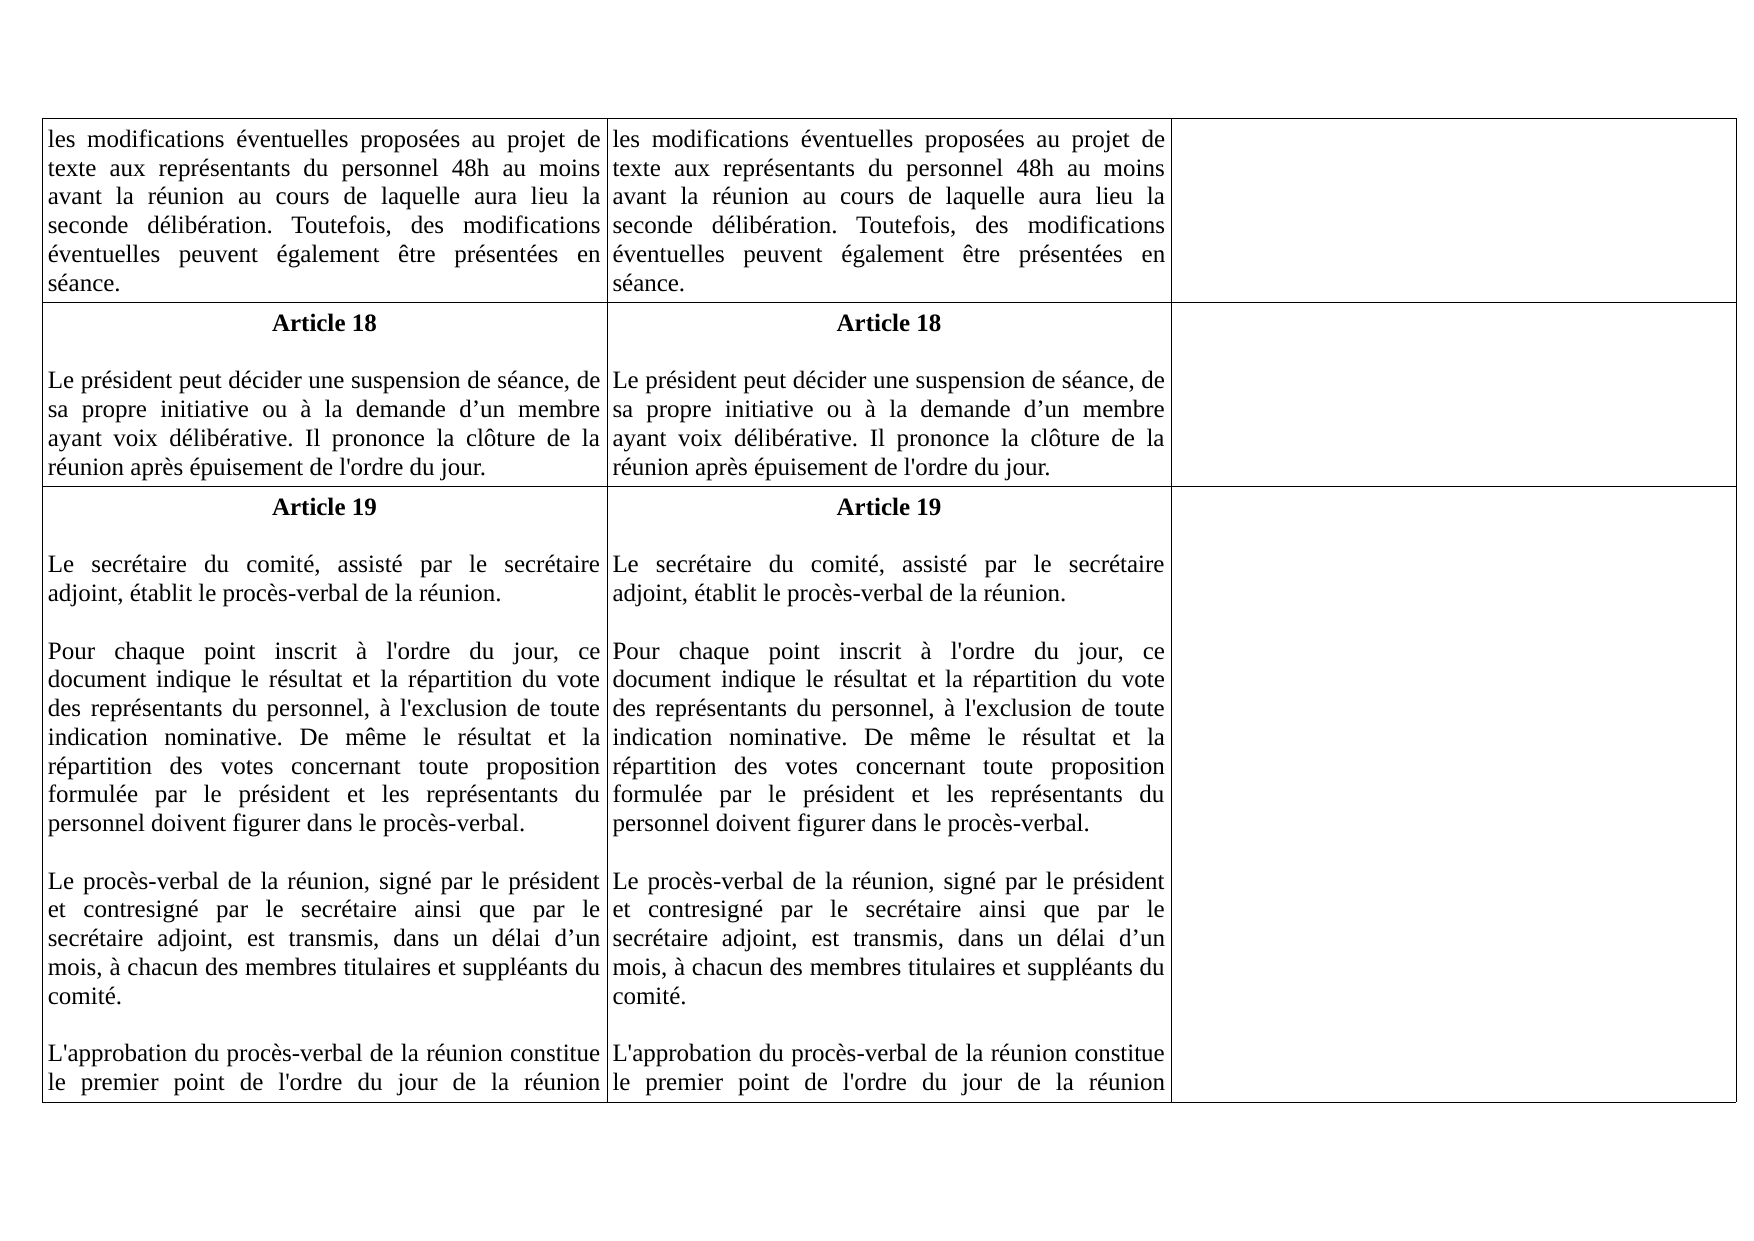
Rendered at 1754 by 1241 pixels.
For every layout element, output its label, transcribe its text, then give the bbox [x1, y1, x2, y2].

table_cell [1172, 119, 1736, 302]
table_cell Article 18 Le président peut décider une suspension de séance, de sa propre initiative ou à la demande d’un membre ayant voix délibérative. Il prononce la clôture de la réunion après épuisement de l'ordre du jour. [608, 303, 1171, 486]
table_cell [1172, 487, 1736, 1102]
table_cell Article 19 Le secrétaire du comité, assisté par le secrétaire adjoint, établit le procès-verbal de la réunion. Pour chaque point inscrit à l'ordre du jour, ce document indique le résultat et la répartition du vote des représentants du personnel, à l'exclusion de toute indication nominative. De même le résultat et la répartition des votes concernant toute proposition formulée par le président et les représentants du personnel doivent figurer dans le procès-verbal. Le procès-verbal de la réunion, signé par le président et contresigné par le secrétaire ainsi que par le secrétaire adjoint, est transmis, dans un délai d’un mois, à chacun des membres titulaires et suppléants du comité. L'approbation du procès-verbal de la réunion constitue le premier point de l'ordre du jour de la réunion [43, 487, 607, 1102]
table_cell les modifications éventuelles proposées au projet de texte aux représentants du personnel 48h au moins avant la réunion au cours de laquelle aura lieu la seconde délibération. Toutefois, des modifications éventuelles peuvent également être présentées en séance. [43, 119, 607, 302]
table_cell Article 18 Le président peut décider une suspension de séance, de sa propre initiative ou à la demande d’un membre ayant voix délibérative. Il prononce la clôture de la réunion après épuisement de l'ordre du jour. [43, 303, 607, 486]
table_cell Article 19 Le secrétaire du comité, assisté par le secrétaire adjoint, établit le procès-verbal de la réunion. Pour chaque point inscrit à l'ordre du jour, ce document indique le résultat et la répartition du vote des représentants du personnel, à l'exclusion de toute indication nominative. De même le résultat et la répartition des votes concernant toute proposition formulée par le président et les représentants du personnel doivent figurer dans le procès-verbal. Le procès-verbal de la réunion, signé par le président et contresigné par le secrétaire ainsi que par le secrétaire adjoint, est transmis, dans un délai d’un mois, à chacun des membres titulaires et suppléants du comité. L'approbation du procès-verbal de la réunion constitue le premier point de l'ordre du jour de la réunion [608, 487, 1171, 1102]
table_cell [1172, 303, 1736, 486]
table_cell les modifications éventuelles proposées au projet de texte aux représentants du personnel 48h au moins avant la réunion au cours de laquelle aura lieu la seconde délibération. Toutefois, des modifications éventuelles peuvent également être présentées en séance. [608, 119, 1171, 302]
